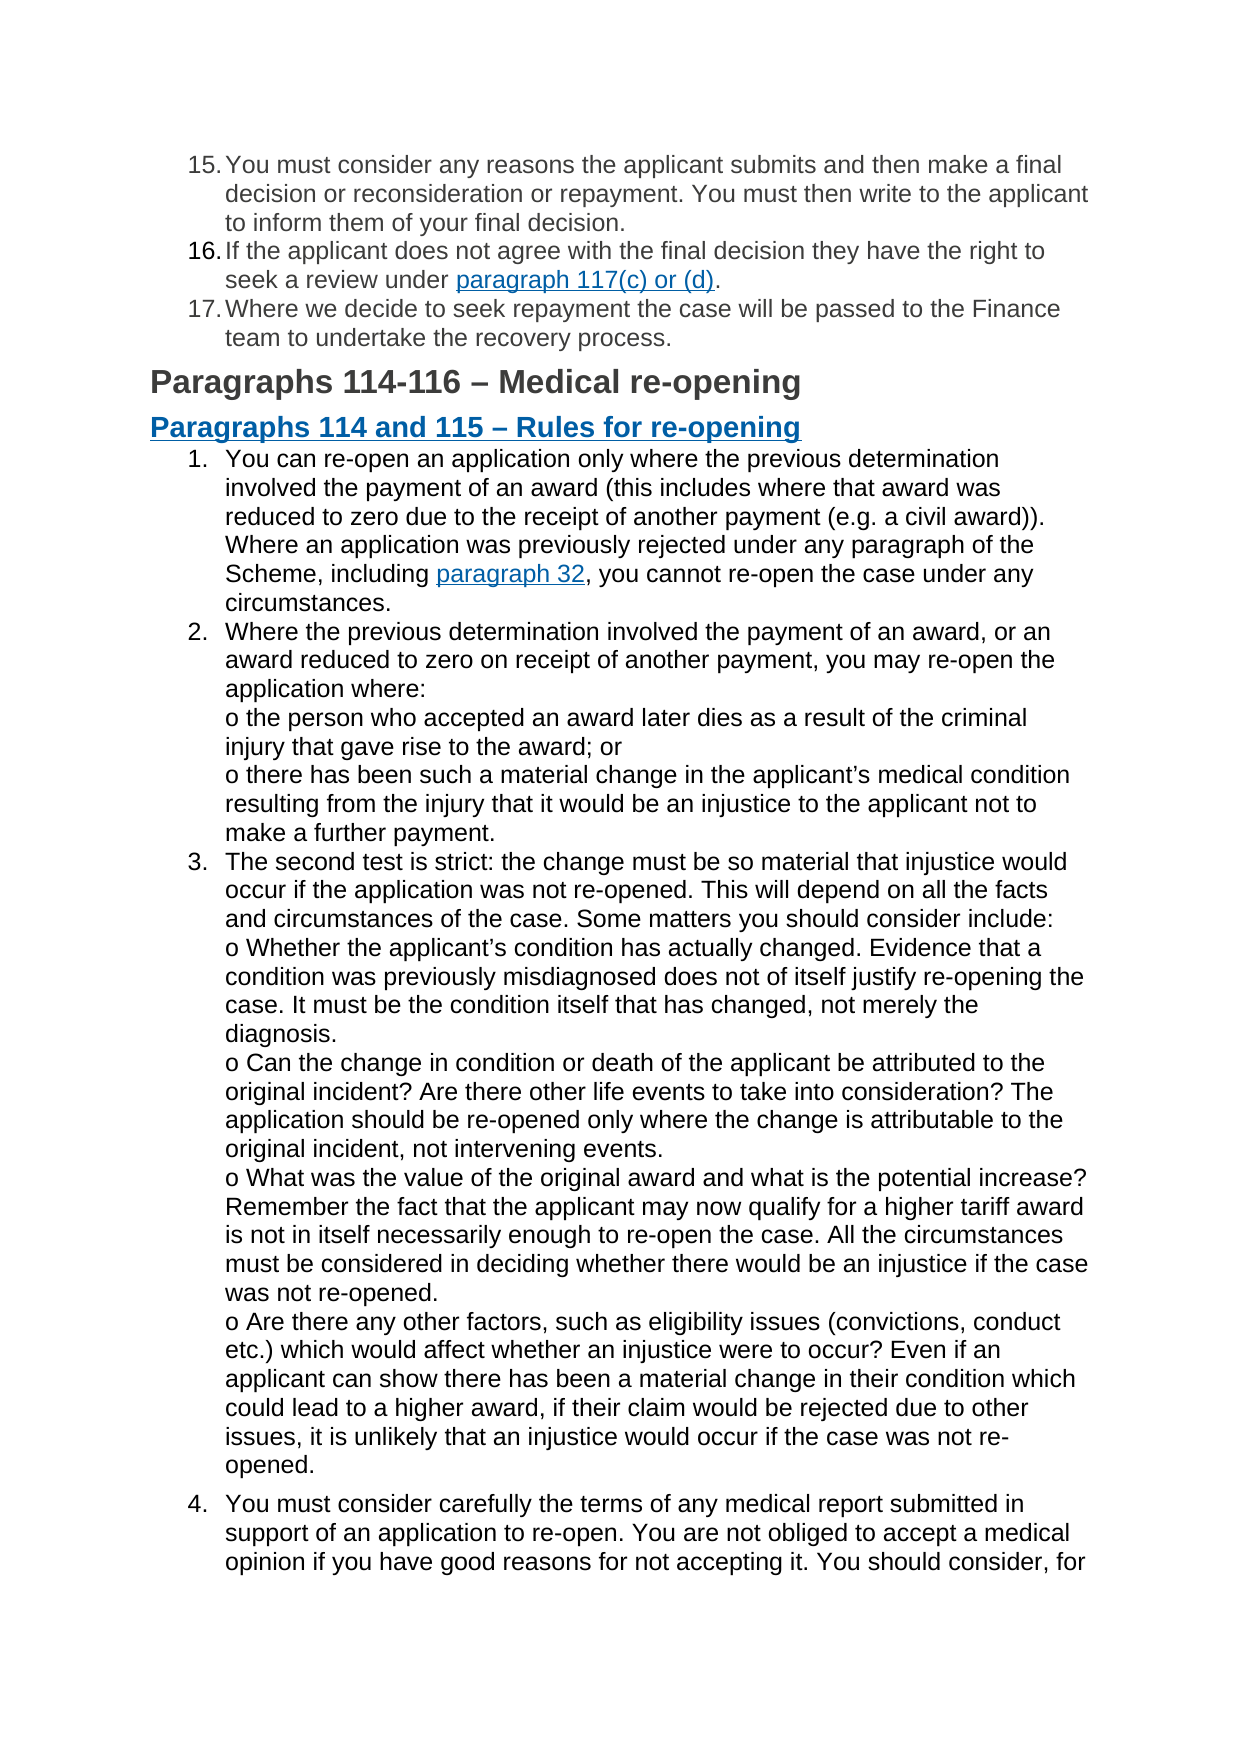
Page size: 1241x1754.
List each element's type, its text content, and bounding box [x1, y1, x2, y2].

subtitle Paragraphs 114-116 – Medical re-opening [150, 362, 1090, 400]
list You can re-open an application only where the previous determination involved the payment of an award (this includes where that award was reduced to zero due to the receipt of another payment (e.g. a civil award)). Where an application was previously rejected under any paragraph of the Scheme, including paragraph 32, you cannot re-open the case under any circumstances. [187, 444, 1090, 617]
subtitle Paragraphs 114 and 115 – Rules for re-opening [150, 411, 1090, 444]
list The second test is strict: the change must be so material that injustice would occur if the application was not re-opened. This will depend on all the facts and circumstances of the case. Some matters you should consider include: o Whether the applicant’s condition has actually changed. Evidence that a condition was previously misdiagnosed does not of itself justify re-opening the case. It must be the condition itself that has changed, not merely the diagnosis. o Can the change in condition or death of the applicant be attributed to the original incident? Are there other life events to take into consideration? The application should be re-opened only where the change is attributable to the original incident, not intervening events. o What was the value of the original award and what is the potential increase? Remember the fact that the applicant may now qualify for a higher tariff award is not in itself necessarily enough to re-open the case. All the circumstances must be considered in deciding whether there would be an injustice if the case was not re-opened. o Are there any other factors, such as eligibility issues (convictions, conduct etc.) which would affect whether an injustice were to occur? Even if an applicant can show there has been a material change in their condition which could lead to a higher award, if their claim would be rejected due to other issues, it is unlikely that an injustice would occur if the case was not re-opened. [187, 847, 1090, 1479]
list Where the previous determination involved the payment of an award, or an award reduced to zero on receipt of another payment, you may re-open the application where: o the person who accepted an award later dies as a result of the criminal injury that gave rise to the award; or o there has been such a material change in the applicant’s medical condition resulting from the injury that it would be an injustice to the applicant not to make a further payment. [187, 617, 1090, 847]
list You must consider carefully the terms of any medical report submitted in support of an application to re-open. You are not obliged to accept a medical opinion if you have good reasons for not accepting it. You should consider, for [187, 1489, 1090, 1576]
list You must consider any reasons the applicant submits and then make a final decision or reconsideration or repayment. You must then write to the applicant to inform them of your final decision. [187, 150, 1090, 236]
list Where we decide to seek repayment the case will be passed to the Finance team to undertake the recovery process. [187, 294, 1090, 351]
list If the applicant does not agree with the final decision they have the right to seek a review under paragraph 117(c) or (d). [187, 236, 1090, 294]
